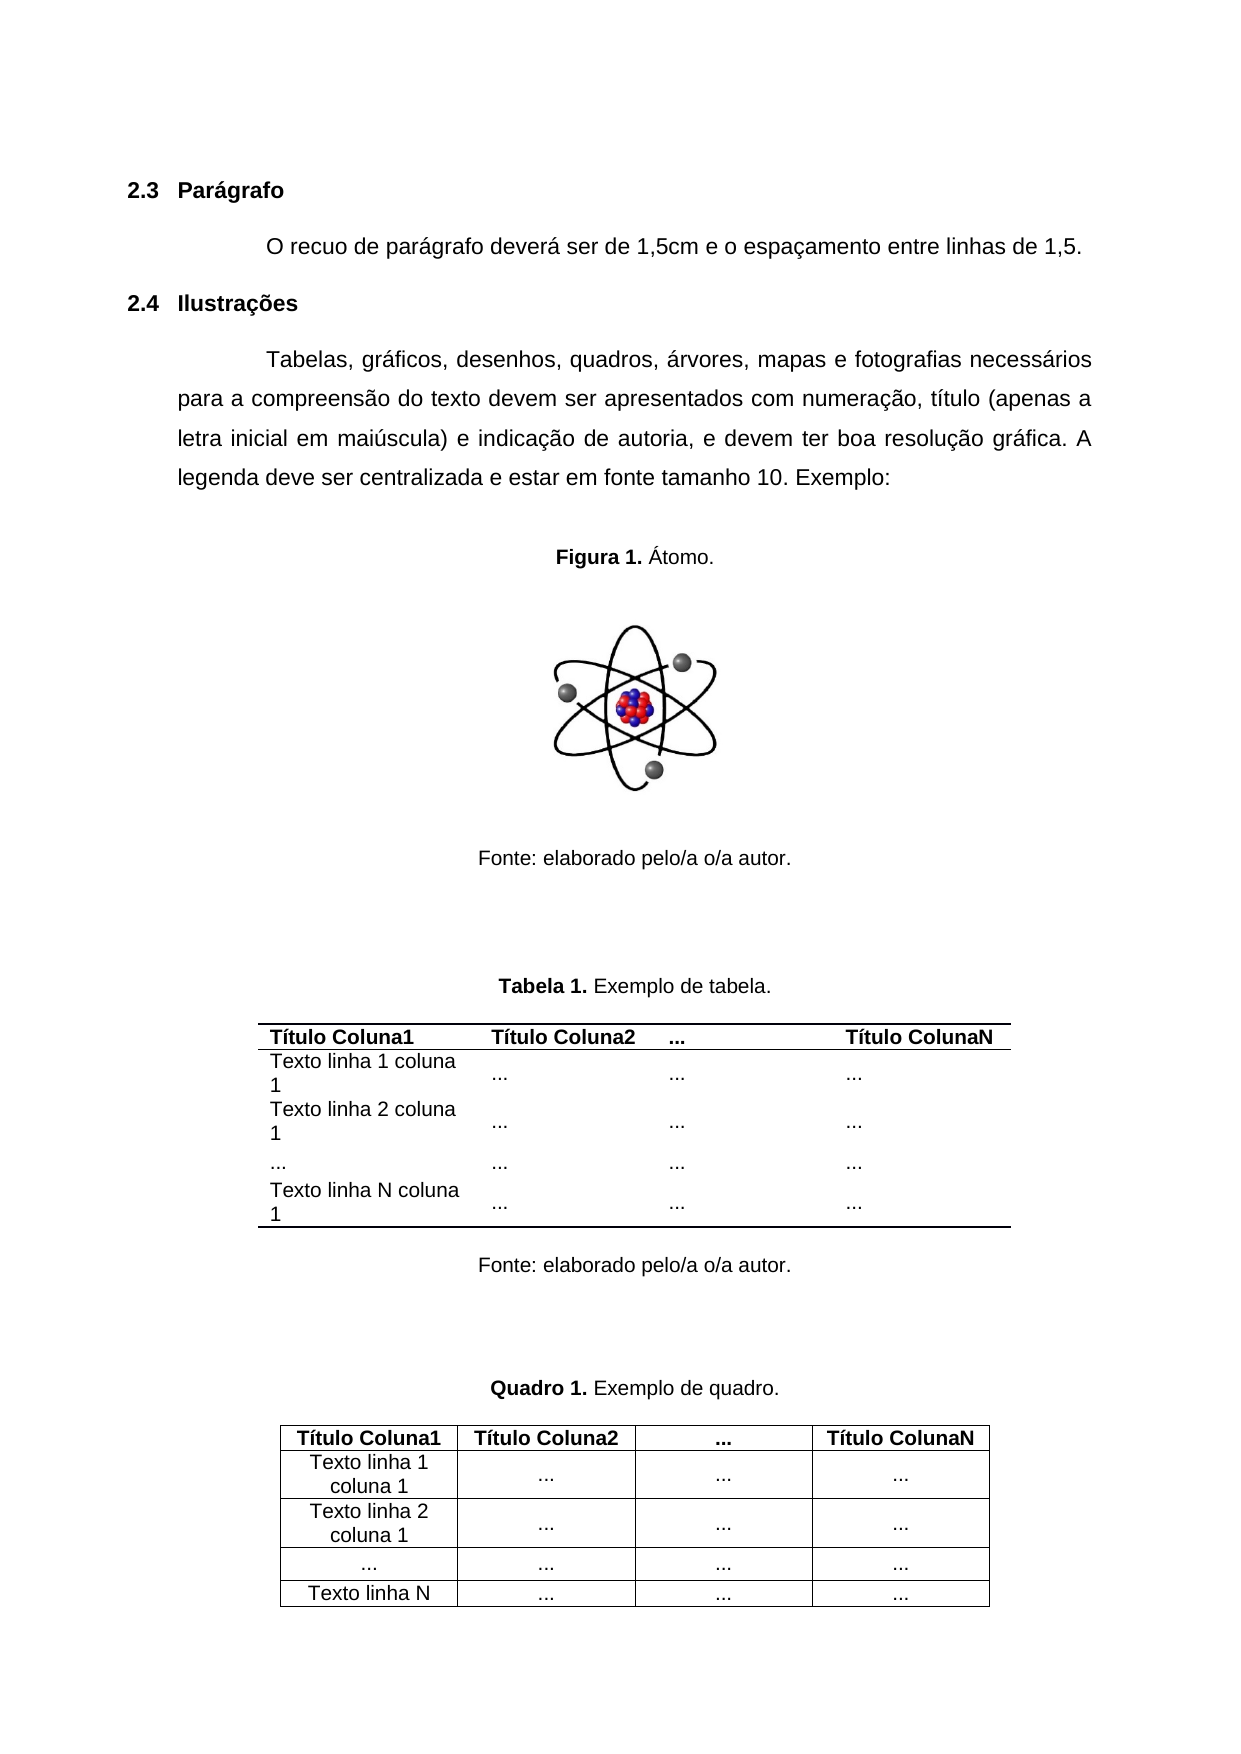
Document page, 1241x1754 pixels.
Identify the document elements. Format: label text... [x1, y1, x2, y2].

table_cell ... [813, 1451, 989, 1498]
table_header Título Coluna1 [281, 1426, 457, 1449]
table_cell ... [480, 1145, 657, 1178]
table_cell Texto linha 2 coluna 1 [281, 1499, 457, 1546]
table_cell Texto linha 2 coluna 1 [258, 1097, 480, 1145]
table_cell ... [657, 1178, 834, 1226]
table_cell Texto linha N [281, 1581, 457, 1606]
table_cell Texto linha N coluna 1 [258, 1178, 480, 1226]
list Parágrafo [127, 177, 1092, 203]
table_cell ... [458, 1548, 635, 1580]
table_header Título Coluna1 [258, 1025, 480, 1048]
text Fonte: elaborado pelo/a o/a autor. [177, 1253, 1092, 1277]
text Quadro 1. Exemplo de quadro. [177, 1376, 1092, 1400]
table_cell ... [458, 1499, 635, 1546]
table_header Título ColunaN [834, 1025, 1011, 1048]
text O recuo de parágrafo deverá ser de 1,5cm e o espaçamento entre linhas de 1,5. [177, 233, 1092, 260]
table_cell ... [636, 1451, 812, 1498]
table_cell ... [813, 1499, 989, 1546]
table_cell ... [636, 1581, 812, 1606]
table_cell ... [657, 1097, 834, 1145]
list Ilustrações [127, 289, 1092, 316]
table_cell Texto linha 1 coluna 1 [281, 1451, 457, 1498]
table_cell ... [281, 1548, 457, 1580]
table_header ... [657, 1025, 834, 1048]
text Tabela 1. Exemplo de tabela. [177, 973, 1092, 997]
table_cell ... [834, 1145, 1011, 1178]
text Figura 1. Átomo. [177, 545, 1092, 569]
table_header Título Coluna2 [480, 1025, 657, 1048]
table_cell ... [458, 1451, 635, 1498]
table_cell Texto linha 1 coluna 1 [258, 1050, 480, 1097]
table_cell ... [258, 1145, 480, 1178]
table_cell ... [657, 1050, 834, 1097]
table_cell ... [834, 1178, 1011, 1226]
table_header Título Coluna2 [458, 1426, 635, 1449]
table_header Título ColunaN [813, 1426, 989, 1449]
text Fonte: elaborado pelo/a o/a autor. [177, 846, 1092, 870]
table_cell ... [636, 1499, 812, 1546]
table_cell ... [458, 1581, 635, 1606]
table_cell ... [480, 1178, 657, 1226]
text Tabelas, gráficos, desenhos, quadros, árvores, mapas e fotografias necessários para a compreensão do texto devem ser apresentados com numeração, título (apenas a letra inicial em maiúscula) e indicação de autoria, e devem ter boa resolução gráfica. A legenda deve ser centralizada e estar em fonte tamanho 10. Exemplo: [177, 346, 1092, 490]
table_cell ... [480, 1097, 657, 1145]
table_cell ... [813, 1581, 989, 1606]
table_cell ... [813, 1548, 989, 1580]
table_header ... [636, 1426, 812, 1449]
table_cell ... [480, 1050, 657, 1097]
table_cell ... [834, 1097, 1011, 1145]
table_cell ... [636, 1548, 812, 1580]
table_cell ... [657, 1145, 834, 1178]
table_cell ... [834, 1050, 1011, 1097]
